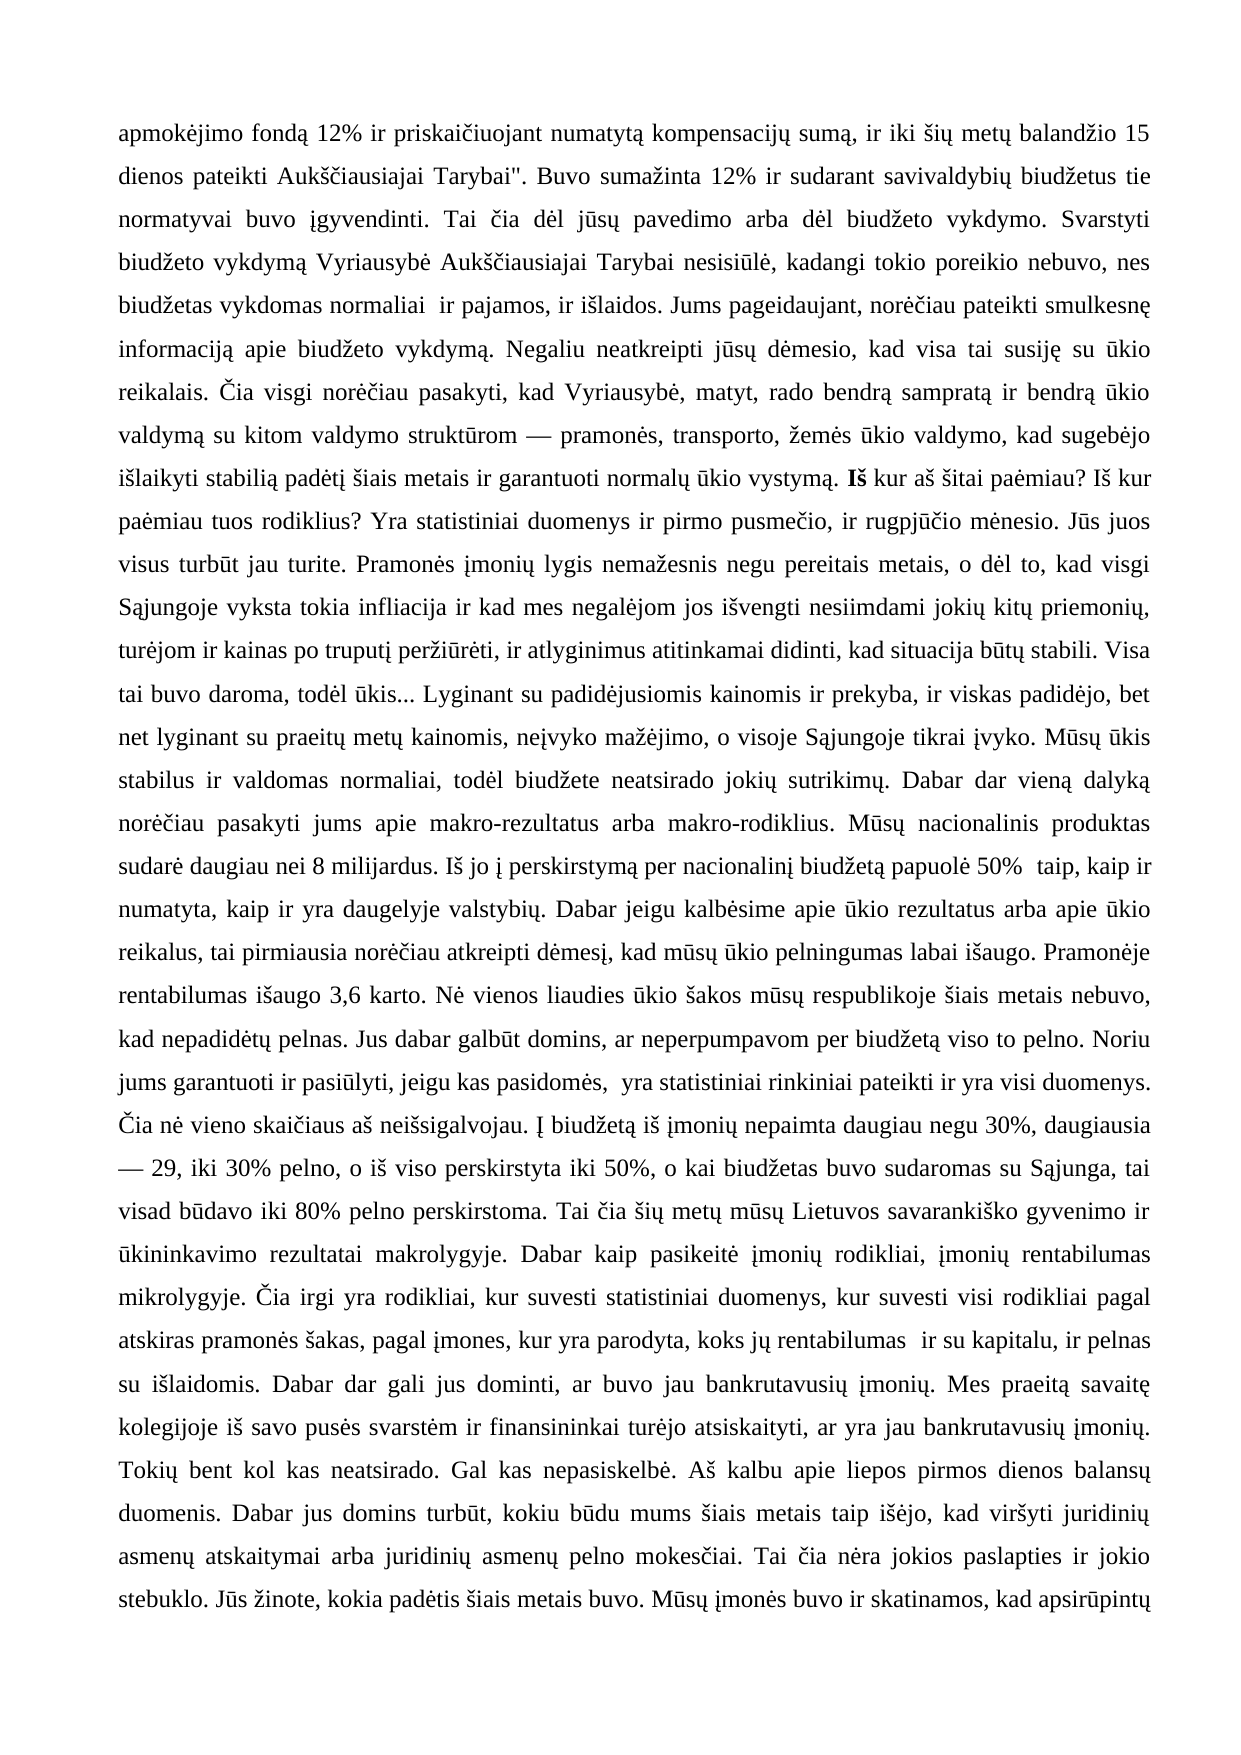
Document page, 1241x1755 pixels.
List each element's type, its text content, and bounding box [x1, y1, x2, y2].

text apmokėjimo fondą 12% ir priskaičiuojant numatytą kompensacijų sumą, ir iki šių metų balandžio 15 dienos pateikti Aukščiausiajai Tarybai". Buvo sumažinta 12% ir sudarant savivaldybių biudžetus tie normatyvai buvo įgyvendinti. Tai čia dėl jūsų pavedimo arba dėl biudžeto vykdymo. Svarstyti biudžeto vykdymą Vyriausybė Aukščiausiajai Tarybai nesisiūlė, kadangi tokio poreikio nebuvo, nes biudžetas vykdomas normaliai ir pajamos, ir išlaidos. Jums pageidaujant, norėčiau pateikti smulkesnę informaciją apie biudžeto vykdymą. Negaliu neatkreipti jūsų dėmesio, kad visa tai susiję su ūkio reikalais. Čia visgi norėčiau pasakyti, kad Vyriausybė, matyt, rado bendrą sampratą ir bendrą ūkio valdymą su kitom valdymo struktūrom — pramonės, transporto, žemės ūkio valdymo, kad sugebėjo išlaikyti stabilią padėtį šiais metais ir garantuoti normalų ūkio vystymą. Iš kur aš šitai paėmiau? Iš kur paėmiau tuos rodiklius? Yra statistiniai duomenys ir pirmo pusmečio, ir rugpjūčio mėnesio. Jūs juos visus turbūt jau turite. Pramonės įmonių lygis nemažesnis negu pereitais metais, o dėl to, kad visgi Sąjungoje vyksta tokia infliacija ir kad mes negalėjom jos išvengti nesiimdami jokių kitų priemonių, turėjom ir kainas po truputį peržiūrėti, ir atlyginimus atitinkamai didinti, kad situacija būtų stabili. Visa tai buvo daroma, todėl ūkis... Lyginant su padidėjusiomis kainomis ir prekyba, ir viskas padidėjo, bet net lyginant su praeitų metų kainomis, neįvyko mažėjimo, o visoje Sąjungoje tikrai įvyko. Mūsų ūkis stabilus ir valdomas normaliai, todėl biudžete neatsirado jokių sutrikimų. Dabar dar vieną dalyką norėčiau pasakyti jums apie makro-rezultatus arba makro-rodiklius. Mūsų nacionalinis produktas sudarė daugiau nei 8 milijardus. Iš jo į perskirstymą per nacionalinį biudžetą papuolė 50% taip, kaip ir numatyta, kaip ir yra daugelyje valstybių. Dabar jeigu kalbėsime apie ūkio rezultatus arba apie ūkio reikalus, tai pirmiausia norėčiau atkreipti dėmesį, kad mūsų ūkio pelningumas labai išaugo. Pramonėje rentabilumas išaugo 3,6 karto. Nė vienos liaudies ūkio šakos mūsų respublikoje šiais metais nebuvo, kad nepadidėtų pelnas. Jus dabar galbūt domins, ar neperpumpavom per biudžetą viso to pelno. Noriu jums garantuoti ir pasiūlyti, jeigu kas pasidomės, yra statistiniai rinkiniai pateikti ir yra visi duomenys. Čia nė vieno skaičiaus aš neišsigalvojau. Į biudžetą iš įmonių nepaimta daugiau negu 30%, daugiausia — 29, iki 30% pelno, o iš viso perskirstyta iki 50%, o kai biudžetas buvo sudaromas su Sąjunga, tai visad būdavo iki 80% pelno perskirstoma. Tai čia šių metų mūsų Lietuvos savarankiško gyvenimo ir ūkininkavimo rezultatai makrolygyje. Dabar kaip pasikeitė įmonių rodikliai, įmonių rentabilumas mikrolygyje. Čia irgi yra rodikliai, kur suvesti statistiniai duomenys, kur suvesti visi rodikliai pagal atskiras pramonės šakas, pagal įmones, kur yra parodyta, koks jų rentabilumas ir su kapitalu, ir pelnas su išlaidomis. Dabar dar gali jus dominti, ar buvo jau bankrutavusių įmonių. Mes praeitą savaitę kolegijoje iš savo pusės svarstėm ir finansininkai turėjo atsiskaityti, ar yra jau bankrutavusių įmonių. Tokių bent kol kas neatsirado. Gal kas nepasiskelbė. Aš kalbu apie liepos pirmos dienos balansų duomenis. Dabar jus domins turbūt, kokiu būdu mums šiais metais taip išėjo, kad viršyti juridinių asmenų atskaitymai arba juridinių asmenų pelno mokesčiai. Tai čia nėra jokios paslapties ir jokio stebuklo. Jūs žinote, kokia padėtis šiais metais buvo. Mūsų įmonės buvo ir skatinamos, kad apsirūpintų [118, 118, 1152, 1613]
